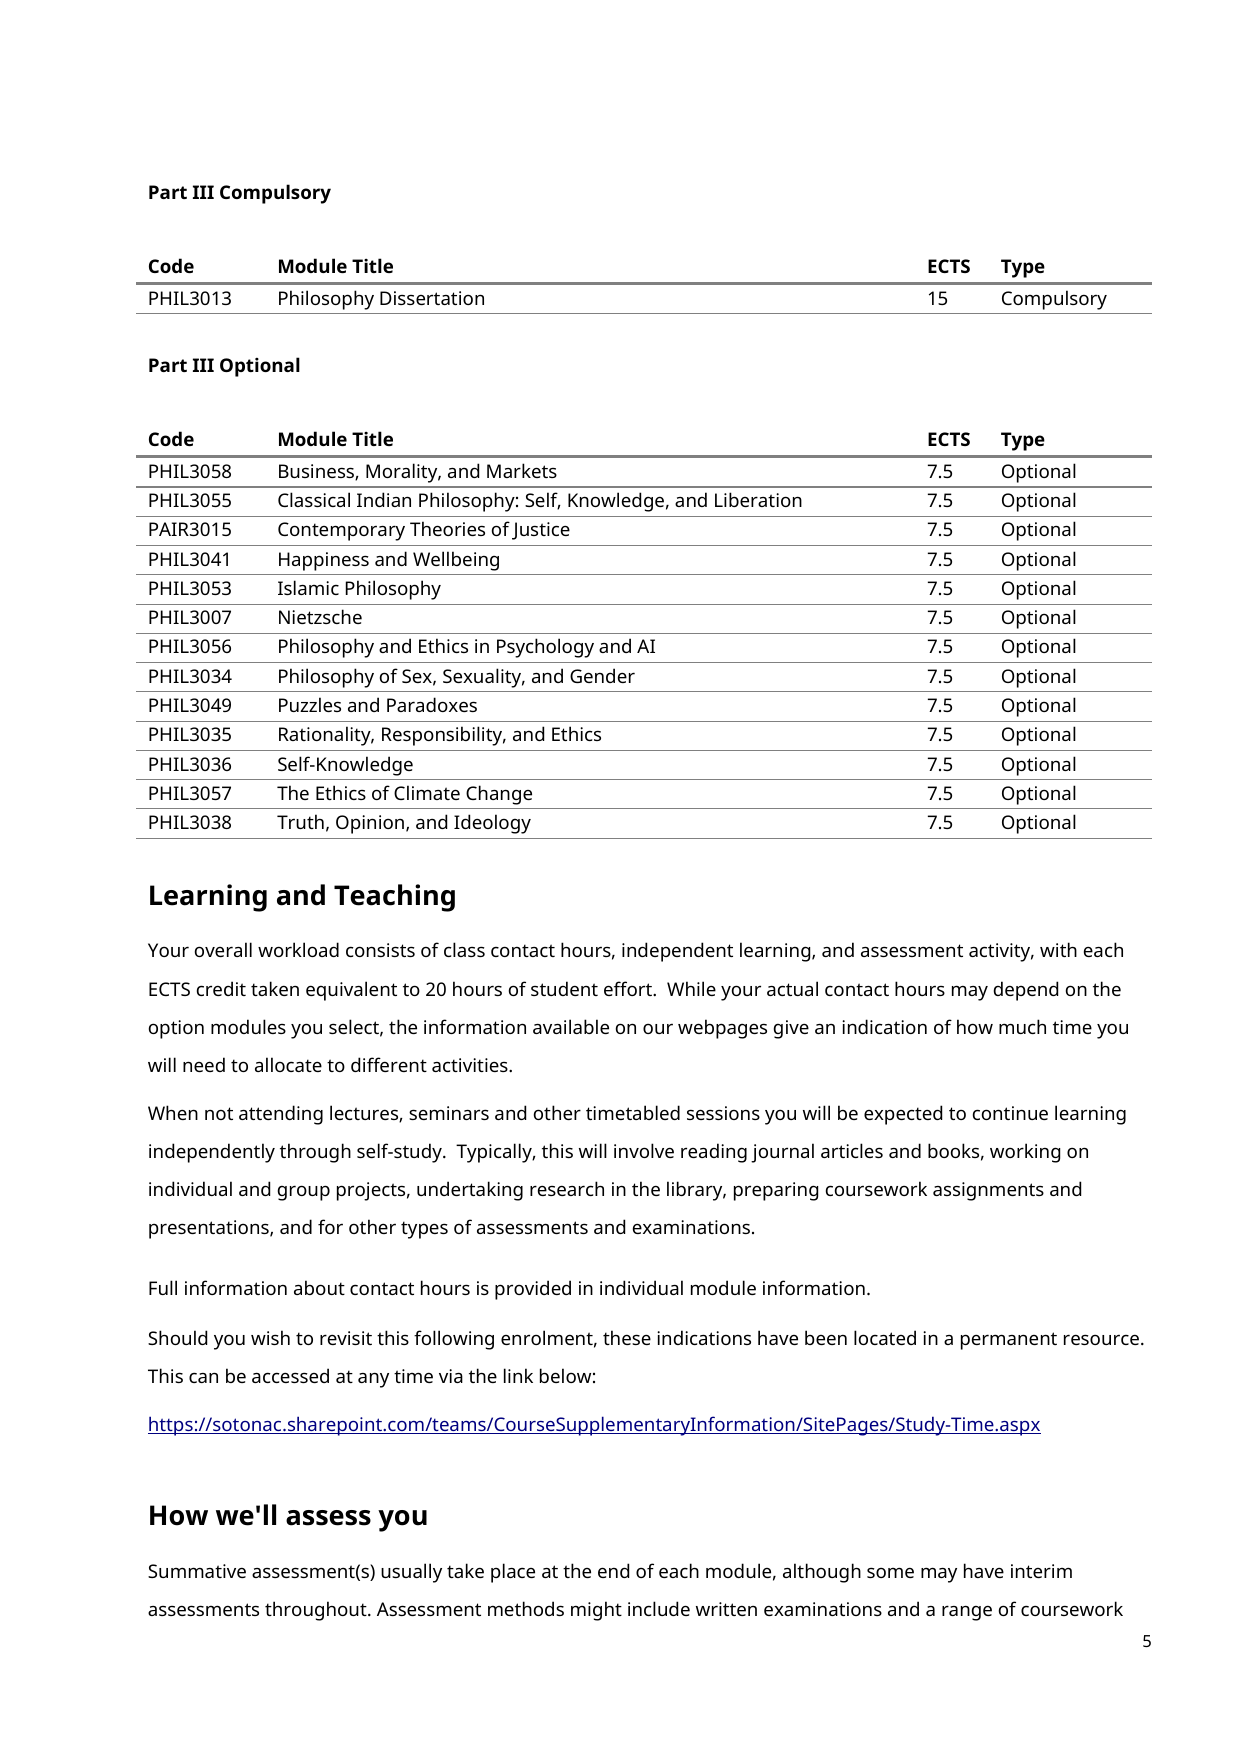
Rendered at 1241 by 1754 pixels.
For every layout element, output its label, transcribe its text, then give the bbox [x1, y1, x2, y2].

table_cell 7.5 [916, 488, 989, 516]
table_cell Philosophy of Sex, Sexuality, and Gender [266, 663, 916, 691]
table_cell 15 [916, 285, 989, 313]
table_cell Optional [989, 605, 1152, 633]
table_cell Module Title [266, 427, 916, 455]
table_cell Optional [989, 751, 1152, 779]
table_cell 7.5 [916, 751, 989, 779]
table_cell [136, 99, 1152, 141]
table_cell 7.5 [916, 663, 989, 691]
table_cell 7.5 [916, 692, 989, 721]
table_cell Optional [989, 809, 1152, 838]
table_cell PHIL3056 [136, 634, 266, 662]
table_cell Philosophy Dissertation [266, 285, 916, 313]
table_cell Business, Morality, and Markets [266, 458, 916, 486]
table_cell Optional [989, 634, 1152, 662]
table_cell PHIL3036 [136, 751, 266, 779]
table_cell PHIL3038 [136, 809, 266, 838]
table_cell Truth, Opinion, and Ideology [266, 809, 916, 838]
table_cell Module Title [266, 254, 916, 282]
table_cell Optional [989, 517, 1152, 545]
table_cell PHIL3058 [136, 458, 266, 486]
text When not attending lectures, seminars and other timetabled sessions you will be expected to continue learning independently through self-study. Typically, this will involve reading journal articles and books, working on individual and group projects, undertaking research in the library, preparing coursework assignments and presentations, and for other types of assessments and examinations. [148, 1100, 1152, 1240]
table_cell 7.5 [916, 780, 989, 808]
table_cell ECTS [916, 254, 989, 282]
table_cell 7.5 [916, 809, 989, 838]
table_cell Rationality, Responsibility, and Ethics [266, 722, 916, 750]
table_cell The Ethics of Climate Change [266, 780, 916, 808]
table_cell 7.5 [916, 458, 989, 486]
table_cell Optional [989, 722, 1152, 750]
table_cell Optional [989, 488, 1152, 516]
table_cell PHIL3049 [136, 692, 266, 721]
table_cell Part III Compulsory [136, 141, 1152, 253]
text Should you wish to revisit this following enrolment, these indications have been located in a permanent resource. This can be accessed at any time via the link below: [148, 1326, 1152, 1389]
table_cell Type [989, 427, 1152, 455]
table_cell PAIR3015 [136, 517, 266, 545]
table_cell Optional [989, 663, 1152, 691]
table_cell Code [136, 254, 266, 282]
table_cell PHIL3041 [136, 546, 266, 574]
table_cell Classical Indian Philosophy: Self, Knowledge, and Liberation [266, 488, 916, 516]
table_cell Contemporary Theories of Justice [266, 517, 916, 545]
subtitle How we'll assess you [148, 1496, 1152, 1533]
table_cell Code [136, 427, 266, 455]
table_cell PHIL3013 [136, 285, 266, 313]
text https://sotonac.sharepoint.com/teams/CourseSupplementaryInformation/SitePages/Study-Time.aspx [148, 1411, 1152, 1437]
table_cell 7.5 [916, 517, 989, 545]
table_cell Self-Knowledge [266, 751, 916, 779]
table_cell Puzzles and Paradoxes [266, 692, 916, 721]
table_cell Type [989, 254, 1152, 282]
table_cell PHIL3055 [136, 488, 266, 516]
table_cell PHIL3053 [136, 575, 266, 603]
table_cell 7.5 [916, 605, 989, 633]
table_cell Islamic Philosophy [266, 575, 916, 603]
table_cell Philosophy and Ethics in Psychology and AI [266, 634, 916, 662]
table_cell 7.5 [916, 722, 989, 750]
table_cell Part III Optional [136, 314, 1152, 427]
table_cell Optional [989, 575, 1152, 603]
table_cell Happiness and Wellbeing [266, 546, 916, 574]
table_cell 7.5 [916, 634, 989, 662]
table_cell PHIL3007 [136, 605, 266, 633]
table_cell Optional [989, 780, 1152, 808]
table_cell Optional [989, 692, 1152, 721]
table_cell Optional [989, 546, 1152, 574]
table_cell PHIL3034 [136, 663, 266, 691]
text Your overall workload consists of class contact hours, independent learning, and assessment activity, with each ECTS credit taken equivalent to 20 hours of student effort. While your actual contact hours may depend on the option modules you select, the information available on our webpages give an indication of how much time you will need to allocate to different activities. [148, 938, 1152, 1078]
text Summative assessment(s) usually take place at the end of each module, although some may have interim assessments throughout. Assessment methods might include written examinations and a range of coursework [148, 1558, 1152, 1622]
text Full information about contact hours is provided in individual module information. [148, 1275, 1152, 1300]
table_cell Compulsory [989, 285, 1152, 313]
table_cell PHIL3057 [136, 780, 266, 808]
table_cell PHIL3035 [136, 722, 266, 750]
table_cell Nietzsche [266, 605, 916, 633]
table_cell 7.5 [916, 575, 989, 603]
table_cell ECTS [916, 427, 989, 455]
table_cell Optional [989, 458, 1152, 486]
subtitle Learning and Teaching [148, 876, 1152, 913]
table_cell 7.5 [916, 546, 989, 574]
